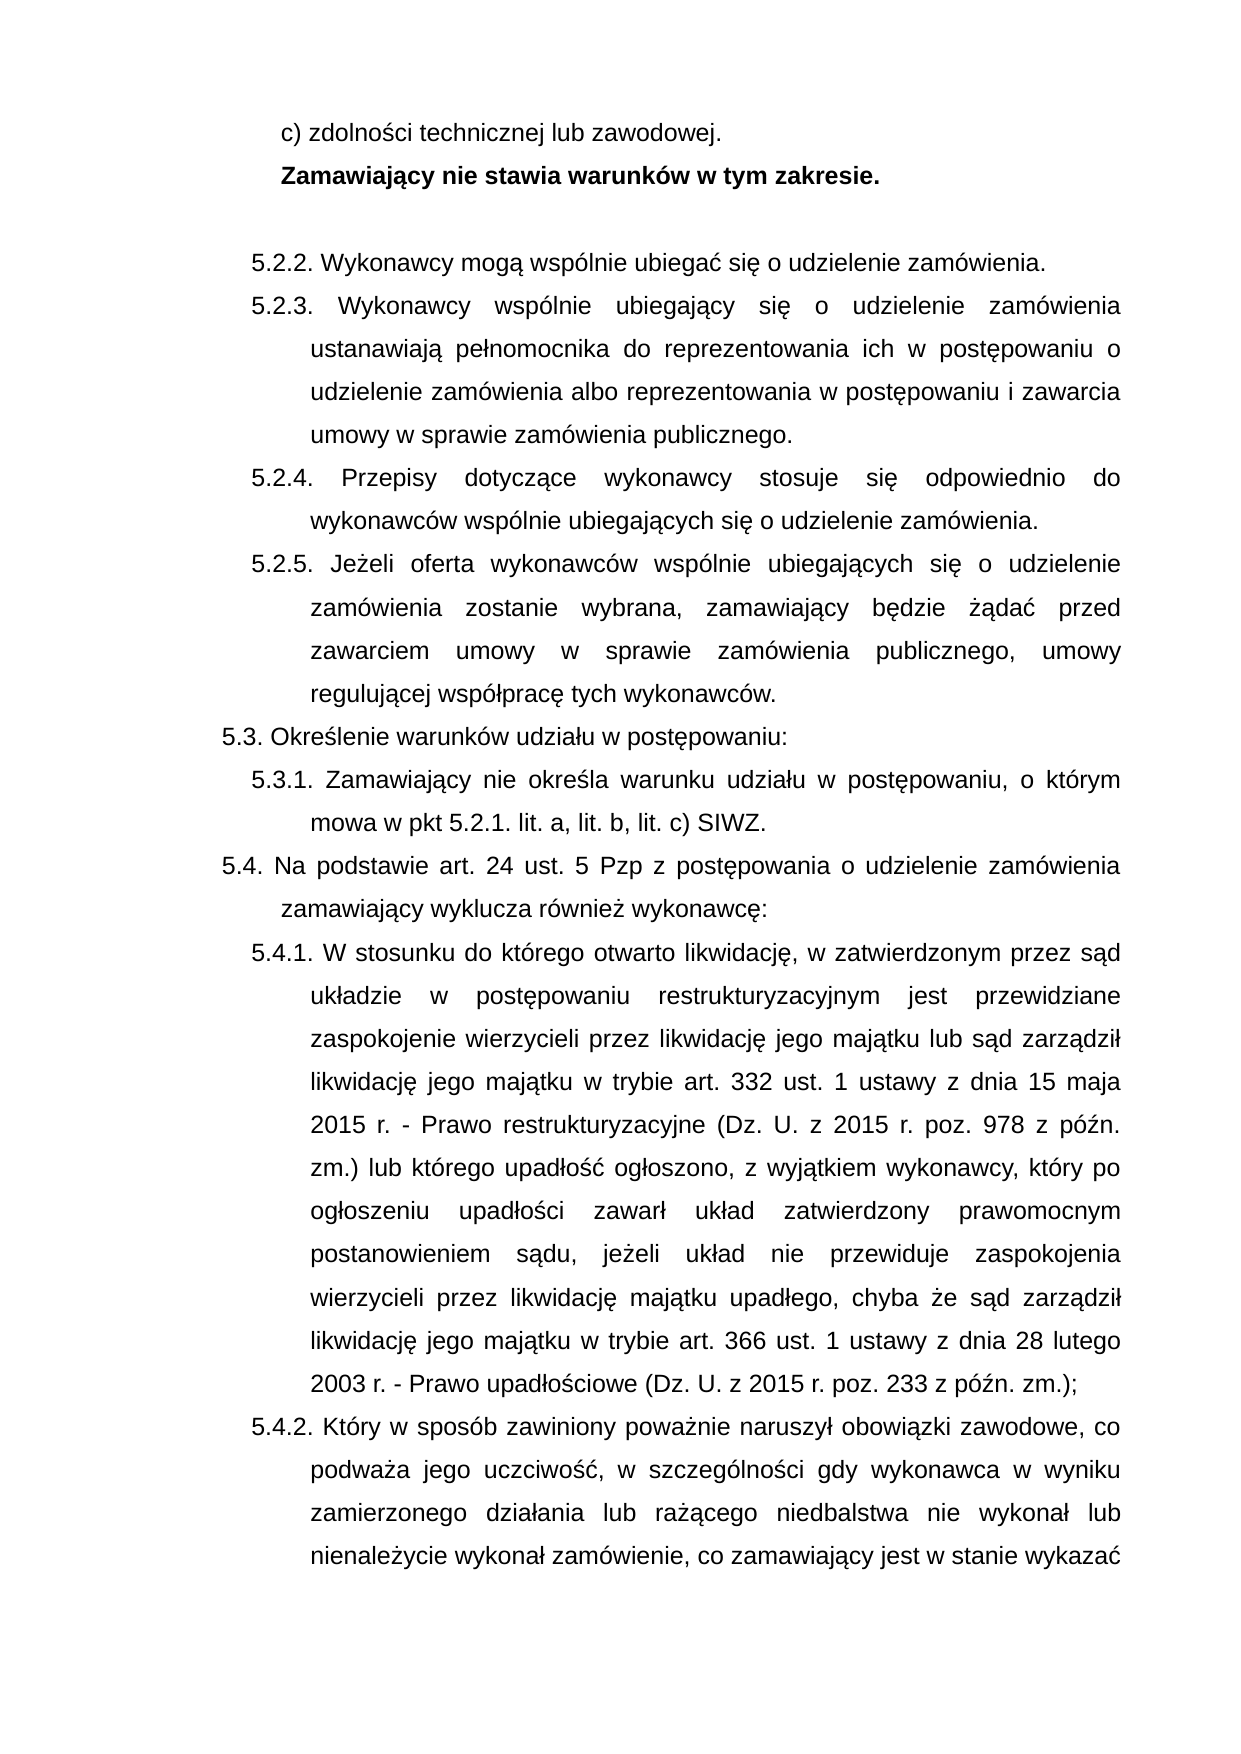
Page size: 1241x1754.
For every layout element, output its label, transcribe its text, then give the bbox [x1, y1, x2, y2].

text 5.3.1. Zamawiający nie określa warunku udziału w postępowaniu, o którym mowa w pkt 5.2.1. lit. a, lit. b, lit. c) SIWZ. [251, 765, 1122, 837]
text 5.2.5. Jeżeli oferta wykonawców wspólnie ubiegających się o udzielenie zamówienia zostanie wybrana, zamawiający będzie żądać przed zawarciem umowy w sprawie zamówienia publicznego, umowy regulującej współpracę tych wykonawców. [251, 549, 1122, 707]
text 5.4.2. Który w sposób zawiniony poważnie naruszył obowiązki zawodowe, co podważa jego uczciwość, w szczególności gdy wykonawca w wyniku zamierzonego działania lub rażącego niedbalstwa nie wykonał lub nienależycie wykonał zamówienie, co zamawiający jest w stanie wykazać [251, 1412, 1122, 1570]
text 5.2.2. Wykonawcy mogą wspólnie ubiegać się o udzielenie zamówienia. [251, 247, 1122, 276]
text 5.2.4. Przepisy dotyczące wykonawcy stosuje się odpowiednio do wykonawców wspólnie ubiegających się o udzielenie zamówienia. [251, 463, 1122, 535]
text Zamawiający nie stawia warunków w tym zakresie. [281, 161, 1122, 190]
text c) zdolności technicznej lub zawodowej. [281, 118, 1122, 147]
text 5.4.1. W stosunku do którego otwarto likwidację, w zatwierdzonym przez sąd układzie w postępowaniu restrukturyzacyjnym jest przewidziane zaspokojenie wierzycieli przez likwidację jego majątku lub sąd zarządził likwidację jego majątku w trybie art. 332 ust. 1 ustawy z dnia 15 maja 2015 r. - Prawo restrukturyzacyjne (Dz. U. z 2015 r. poz. 978 z późn. zm.) lub którego upadłość ogłoszono, z wyjątkiem wykonawcy, który po ogłoszeniu upadłości zawarł układ zatwierdzony prawomocnym postanowieniem sądu, jeżeli układ nie przewiduje zaspokojenia wierzycieli przez likwidację majątku upadłego, chyba że sąd zarządził likwidację jego majątku w trybie art. 366 ust. 1 ustawy z dnia 28 lutego 2003 r. - Prawo upadłościowe (Dz. U. z 2015 r. poz. 233 z późn. zm.); [251, 937, 1122, 1397]
text 5.2.3. Wykonawcy wspólnie ubiegający się o udzielenie zamówienia ustanawiają pełnomocnika do reprezentowania ich w postępowaniu o udzielenie zamówienia albo reprezentowania w postępowaniu i zawarcia umowy w sprawie zamówienia publicznego. [251, 291, 1122, 449]
text 5.3. Określenie warunków udziału w postępowaniu: [222, 722, 1122, 751]
text 5.4. Na podstawie art. 24 ust. 5 Pzp z postępowania o udzielenie zamówienia zamawiający wyklucza również wykonawcę: [222, 851, 1122, 923]
